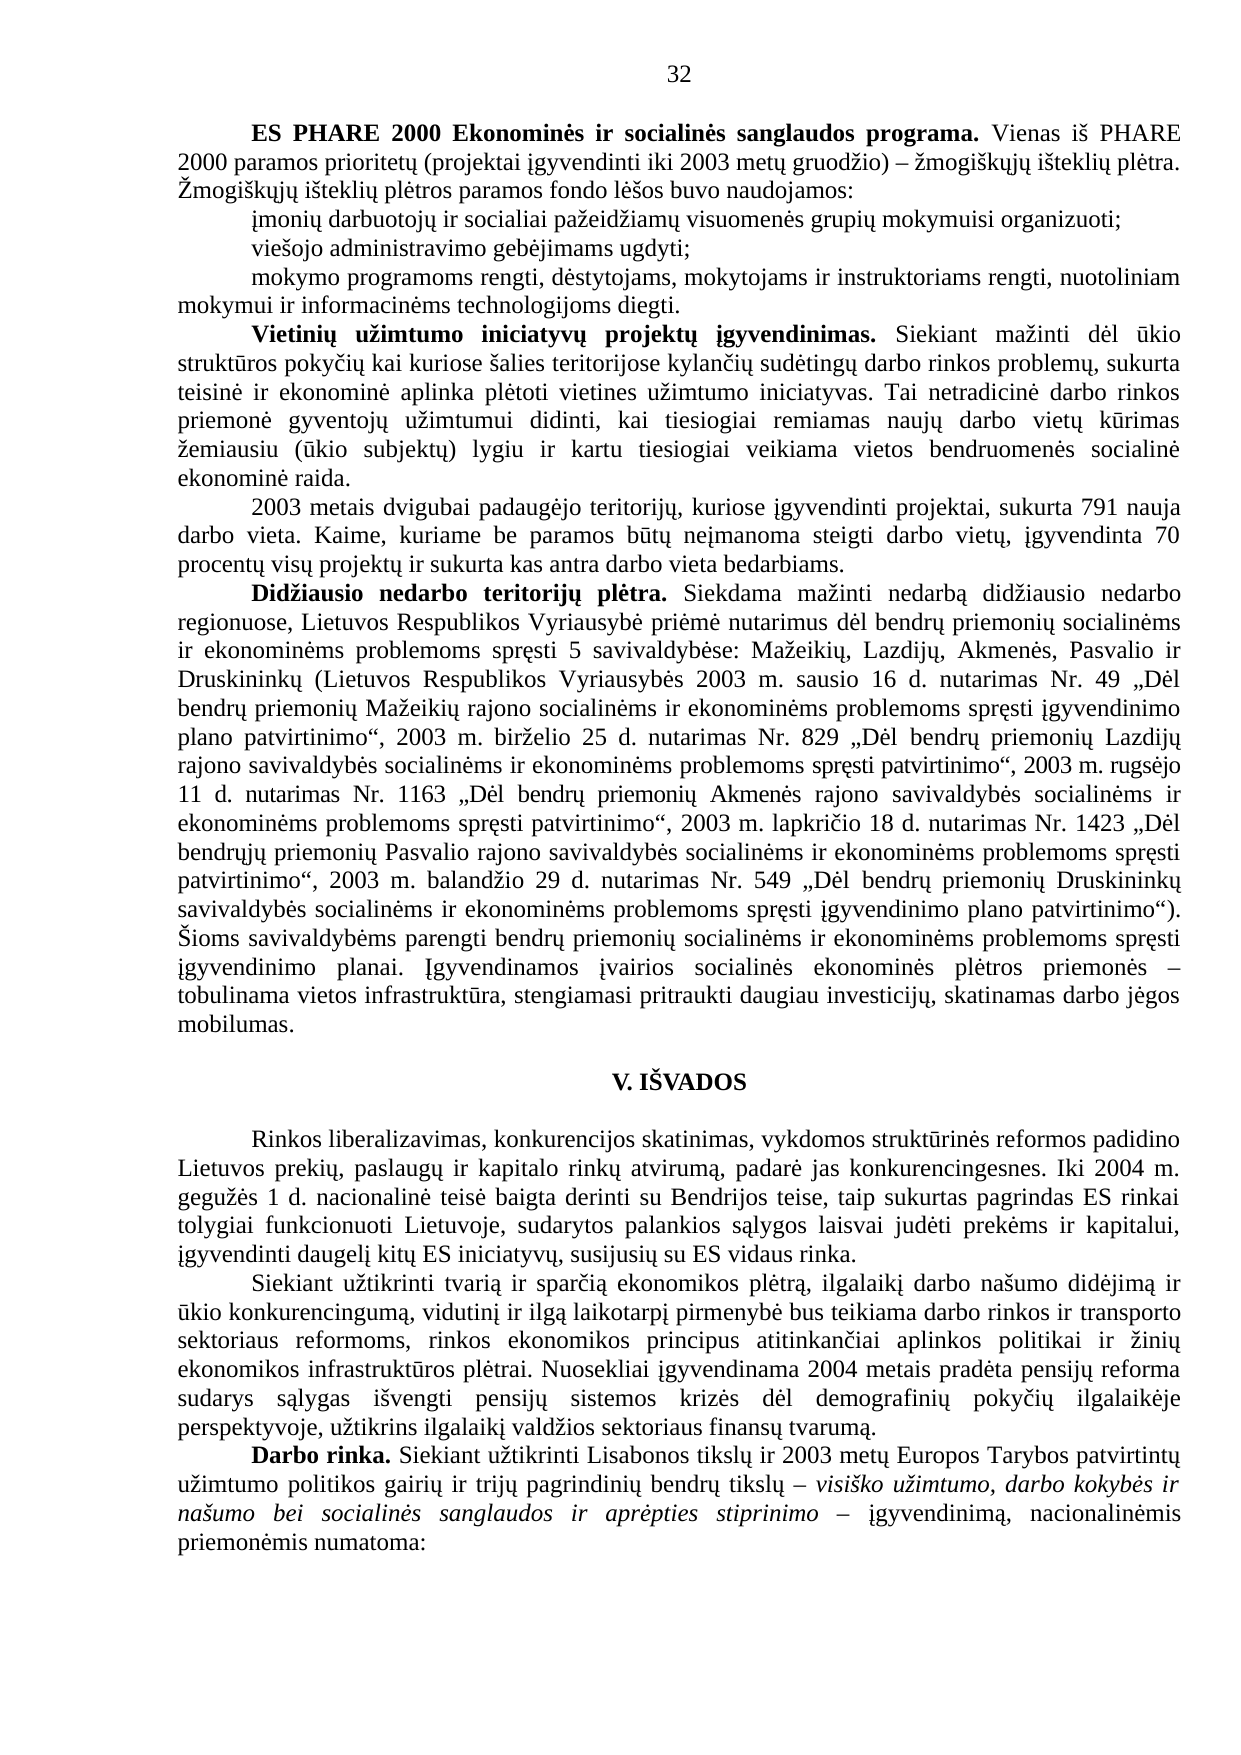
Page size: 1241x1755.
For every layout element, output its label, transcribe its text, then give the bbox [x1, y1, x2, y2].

text 2003 metais dvigubai padaugėjo teritorijų, kuriose įgyvendinti projektai, sukurta 791 nauja darbo vieta. Kaime, kuriame be paramos būtų neįmanoma steigti darbo vietų, įgyvendinta 70 procentų visų projektų ir sukurta kas antra darbo vieta bedarbiams. [177, 492, 1181, 578]
text įmonių darbuotojų ir socialiai pažeidžiamų visuomenės grupių mokymuisi organizuoti; [177, 204, 1181, 233]
text ES PHARE 2000 Ekonominės ir socialinės sanglaudos programa. Vienas iš PHARE 2000 paramos prioritetų (projektai įgyvendinti iki 2003 metų gruodžio) – žmogiškųjų išteklių plėtra. Žmogiškųjų išteklių plėtros paramos fondo lėšos buvo naudojamos: [177, 118, 1181, 204]
text mokymo programoms rengti, dėstytojams, mokytojams ir instruktoriams rengti, nuotoliniam mokymui ir informacinėms technologijoms diegti. [177, 262, 1181, 319]
text Didžiausio nedarbo teritorijų plėtra. Siekdama mažinti nedarbą didžiausio nedarbo regionuose, Lietuvos Respublikos Vyriausybė priėmė nutarimus dėl bendrų priemonių socialinėms ir ekonominėms problemoms spręsti 5 savivaldybėse: Mažeikių, Lazdijų, Akmenės, Pasvalio ir Druskininkų (Lietuvos Respublikos Vyriausybės 2003 m. sausio 16 d. nutarimas Nr. 49 „Dėl bendrų priemonių Mažeikių rajono socialinėms ir ekonominėms problemoms spręsti įgyvendinimo plano patvirtinimo“, 2003 m. birželio 25 d. nutarimas Nr. 829 „Dėl bendrų priemonių Lazdijų rajono savivaldybės socialinėms ir ekonominėms problemoms spręsti patvirtinimo“, 2003 m. rugsėjo 11 d. nutarimas Nr. 1163 „Dėl bendrų priemonių Akmenės rajono savivaldybės socialinėms ir ekonominėms problemoms spręsti patvirtinimo“, 2003 m. lapkričio 18 d. nutarimas Nr. 1423 „Dėl bendrųjų priemonių Pasvalio rajono savivaldybės socialinėms ir ekonominėms problemoms spręsti patvirtinimo“, 2003 m. balandžio 29 d. nutarimas Nr. 549 „Dėl bendrų priemonių Druskininkų savivaldybės socialinėms ir ekonominėms problemoms spręsti įgyvendinimo plano patvirtinimo“). Šioms savivaldybėms parengti bendrų priemonių socialinėms ir ekonominėms problemoms spręsti įgyvendinimo planai. Įgyvendinamos įvairios socialinės ekonominės plėtros priemonės – tobulinama vietos infrastruktūra, stengiamasi pritraukti daugiau investicijų, skatinamas darbo jėgos mobilumas. [177, 578, 1181, 1038]
text V. IŠVADOS [177, 1067, 1181, 1096]
text Darbo rinka. Siekiant užtikrinti Lisabonos tikslų ir 2003 metų Europos Tarybos patvirtintų užimtumo politikos gairių ir trijų pagrindinių bendrų tikslų – visiško užimtumo, darbo kokybės ir našumo bei socialinės sanglaudos ir aprėpties stiprinimo – įgyvendinimą, nacionalinėmis priemonėmis numatoma: [177, 1441, 1181, 1556]
text Vietinių užimtumo iniciatyvų projektų įgyvendinimas. Siekiant mažinti dėl ūkio struktūros pokyčių kai kuriose šalies teritorijose kylančių sudėtingų darbo rinkos problemų, sukurta teisinė ir ekonominė aplinka plėtoti vietines užimtumo iniciatyvas. Tai netradicinė darbo rinkos priemonė gyventojų užimtumui didinti, kai tiesiogiai remiamas naujų darbo vietų kūrimas žemiausiu (ūkio subjektų) lygiu ir kartu tiesiogiai veikiama vietos bendruomenės socialinė ekonominė raida. [177, 319, 1181, 492]
text viešojo administravimo gebėjimams ugdyti; [177, 233, 1181, 262]
text Rinkos liberalizavimas, konkurencijos skatinimas, vykdomos struktūrinės reformos padidino Lietuvos prekių, paslaugų ir kapitalo rinkų atvirumą, padarė jas konkurencingesnes. Iki 2004 m. gegužės 1 d. nacionalinė teisė baigta derinti su Bendrijos teise, taip sukurtas pagrindas ES rinkai tolygiai funkcionuoti Lietuvoje, sudarytos palankios sąlygos laisvai judėti prekėms ir kapitalui, įgyvendinti daugelį kitų ES iniciatyvų, susijusių su ES vidaus rinka. [177, 1124, 1181, 1268]
text Siekiant užtikrinti tvarią ir sparčią ekonomikos plėtrą, ilgalaikį darbo našumo didėjimą ir ūkio konkurencingumą, vidutinį ir ilgą laikotarpį pirmenybė bus teikiama darbo rinkos ir transporto sektoriaus reformoms, rinkos ekonomikos principus atitinkančiai aplinkos politikai ir žinių ekonomikos infrastruktūros plėtrai. Nuosekliai įgyvendinama 2004 metais pradėta pensijų reforma sudarys sąlygas išvengti pensijų sistemos krizės dėl demografinių pokyčių ilgalaikėje perspektyvoje, užtikrins ilgalaikį valdžios sektoriaus finansų tvarumą. [177, 1268, 1181, 1441]
